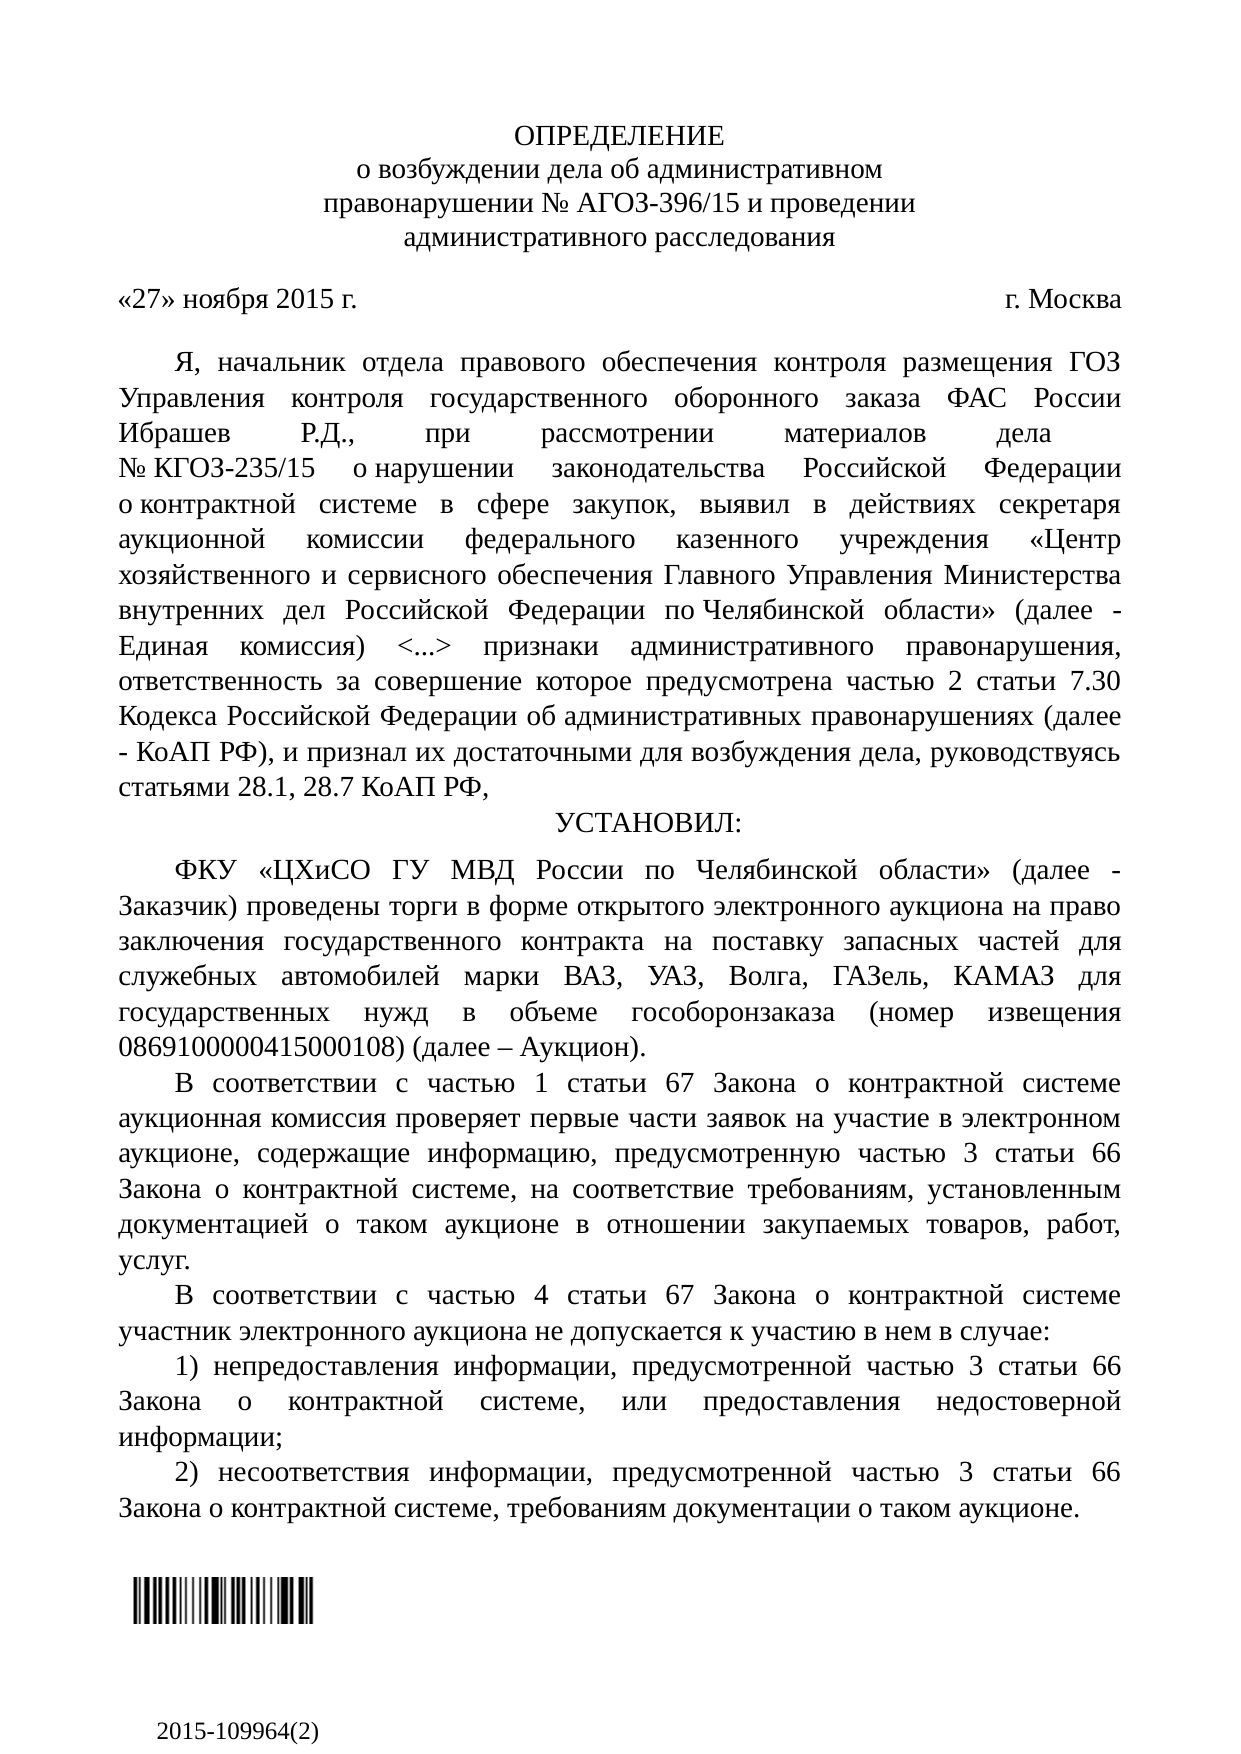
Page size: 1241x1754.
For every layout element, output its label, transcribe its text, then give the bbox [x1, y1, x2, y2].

text правонарушении № АГОЗ-396/15 и проведении [117, 185, 1122, 219]
picture [118, 1577, 331, 1624]
text ФКУ «ЦХиСО ГУ МВД России по Челябинской области» (далее - Заказчик) проведены торги в форме открытого электронного аукциона на право заключения государственного контракта на поставку запасных частей для служебных автомобилей марки ВАЗ, УАЗ, Волга, ГАЗель, КАМАЗ для государственных нужд в объеме гособоронзаказа (номер извещения 0869100000415000108) (далее – Аукцион). [118, 851, 1122, 1064]
text УСТАНОВИЛ: [118, 804, 1122, 839]
text административного расследования [117, 219, 1122, 252]
text о возбуждении дела об административном [117, 152, 1122, 185]
text В соответствии с частью 1 статьи 67 Закона о контрактной системе аукционная комиссия проверяет первые части заявок на участие в электронном аукционе, содержащие информацию, предусмотренную частью 3 статьи 66 Закона о контрактной системе, на соответствие требованиям, установленным документацией о таком аукционе в отношении закупаемых товаров, работ, услуг. [118, 1064, 1122, 1276]
text «27» ноября 2015 г. г. Москва [117, 281, 1122, 314]
text 1) непредоставления информации, предусмотренной частью 3 статьи 66 Закона о контрактной системе, или предоставления недостоверной информации; [118, 1347, 1122, 1453]
text Я, начальник отдела правового обеспечения контроля размещения ГОЗ Управления контроля государственного оборонного заказа ФАС России Ибрашев Р.Д., при рассмотрении материалов дела № КГОЗ-235/15 о нарушении законодательства Российской Федерации о контрактной системе в сфере закупок, выявил в действиях секретаря аукционной комиссии федерального казенного учреждения «Центр хозяйственного и сервисного обеспечения Главного Управления Министерства внутренних дел Российской Федерации по Челябинской области» (далее - Единая комиссия) <...> признаки административного правонарушения, ответственность за совершение которое предусмотрена частью 2 статьи 7.30 Кодекса Российской Федерации об административных правонарушениях (далее - КоАП РФ), и признал их достаточными для возбуждения дела, руководствуясь статьями 28.1, 28.7 КоАП РФ, [118, 343, 1122, 804]
text В соответствии с частью 4 статьи 67 Закона о контрактной системе участник электронного аукциона не допускается к участию в нем в случае: [118, 1276, 1122, 1347]
text ОПРЕДЕЛЕНИЕ [117, 118, 1122, 152]
text 2) несоответствия информации, предусмотренной частью 3 статьи 66 Закона о контрактной системе, требованиям документации о таком аукционе. [118, 1453, 1122, 1524]
